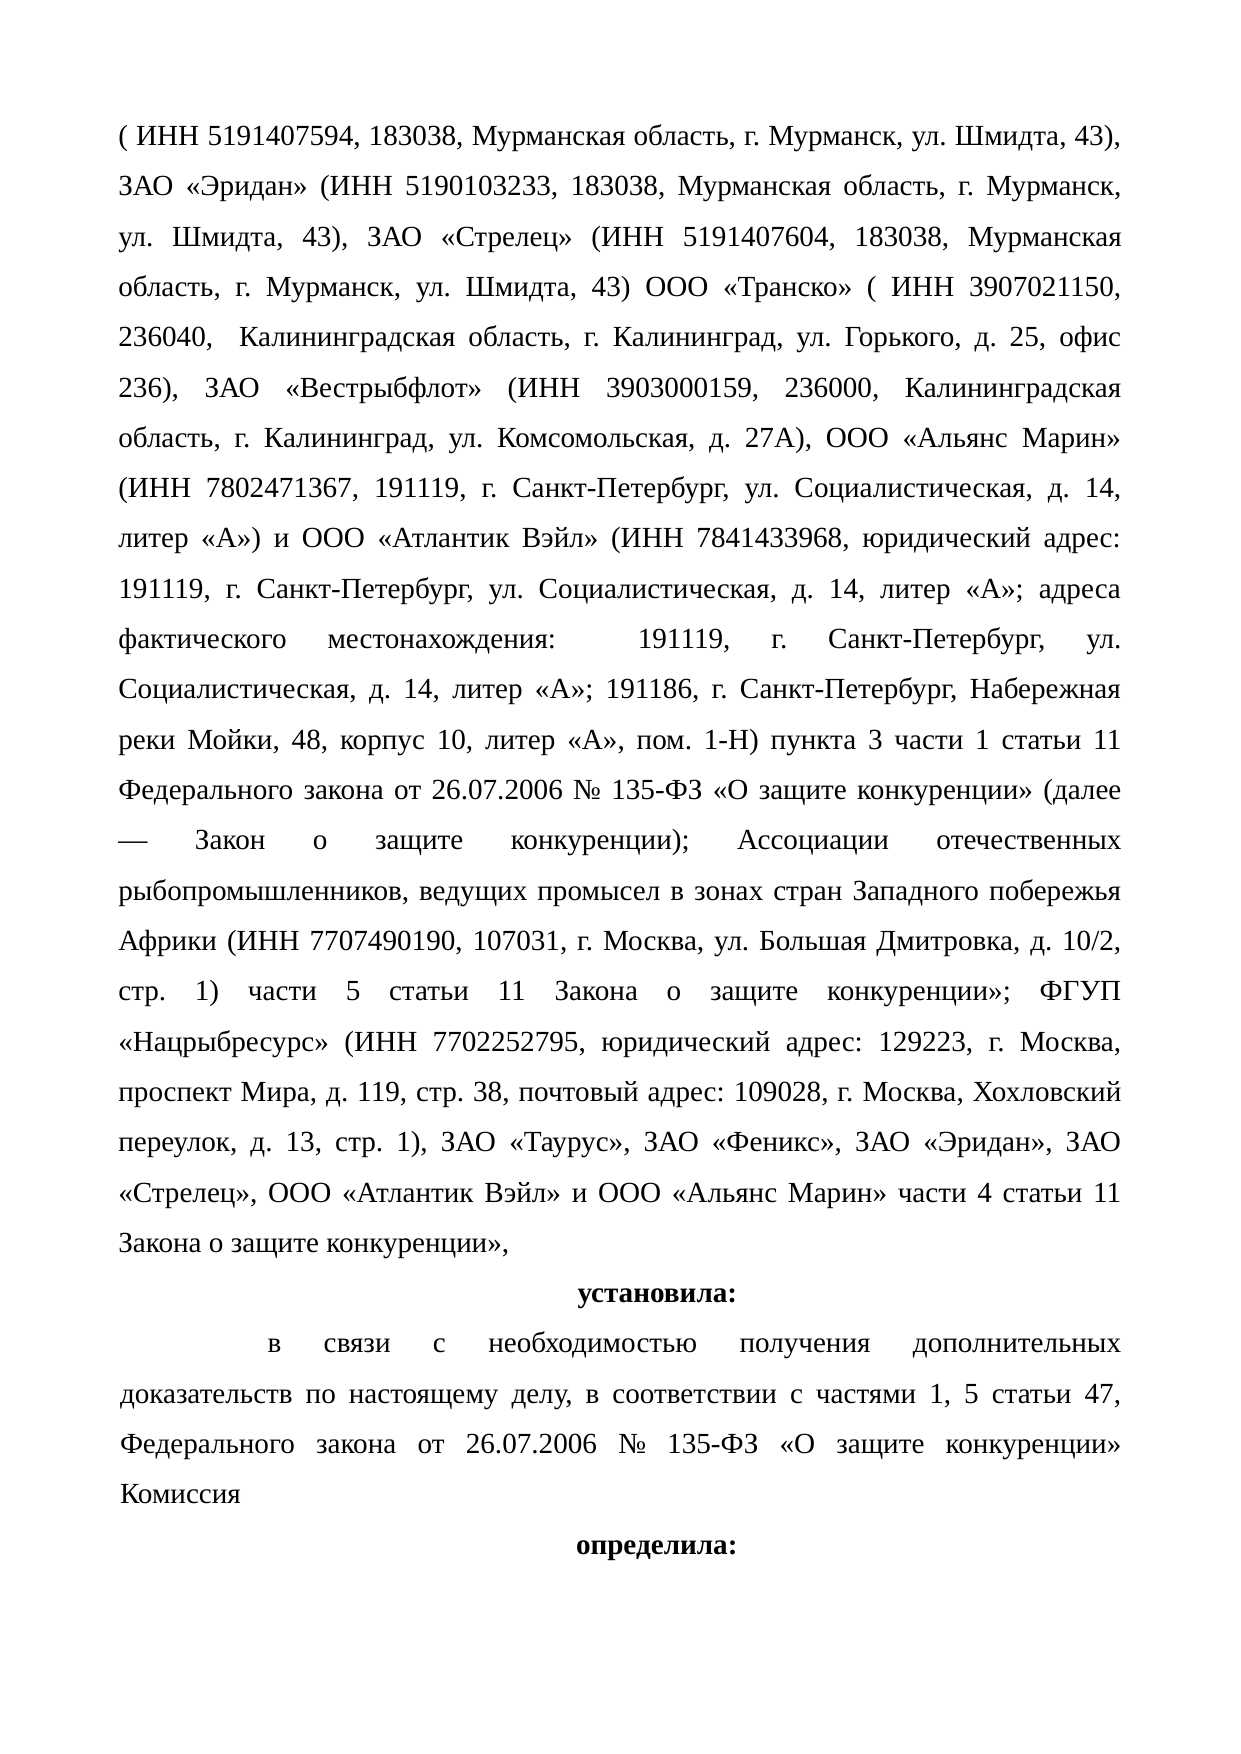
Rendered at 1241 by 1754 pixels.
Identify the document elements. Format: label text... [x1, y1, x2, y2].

text установила: [118, 1275, 1122, 1309]
list определила: [118, 1527, 1122, 1560]
text в связи с необходимостью получения дополнительных доказательств по настоящему делу, в соответствии с частями 1, 5 статьи 47, Федерального закона от 26.07.2006 № 135-ФЗ «О защите конкуренции» Комиссия [120, 1326, 1122, 1510]
text ( ИНН 5191407594, 183038, Мурманская область, г. Мурманск, ул. Шмидта, 43), ЗАО «Эридан» (ИНН 5190103233, 183038, Мурманская область, г. Мурманск, ул. Шмидта, 43), ЗАО «Стрелец» (ИНН 5191407604, 183038, Мурманская область, г. Мурманск, ул. Шмидта, 43) ООО «Транско» ( ИНН 3907021150, 236040, Калининградская область, г. Калининград, ул. Горького, д. 25, офис 236), ЗАО «Вестрыбфлот» (ИНН 3903000159, 236000, Калининградская область, г. Калининград, ул. Комсомольская, д. 27А), ООО «Альянс Марин» (ИНН 7802471367, 191119, г. Санкт-Петербург, ул. Социалистическая, д. 14, литер «А») и ООО «Атлантик Вэйл» (ИНН 7841433968, юридический адрес: 191119, г. Санкт-Петербург, ул. Социалистическая, д. 14, литер «А»; адреса фактического местонахождения: 191119, г. Санкт-Петербург, ул. Социалистическая, д. 14, литер «А»; 191186, г. Санкт-Петербург, Набережная реки Мойки, 48, корпус 10, литер «А», пом. 1-Н) пункта 3 части 1 статьи 11 Федерального закона от 26.07.2006 № 135-ФЗ «О защите конкуренции» (далее — Закон о защите конкуренции); Ассоциации отечественных рыбопромышленников, ведущих промысел в зонах стран Западного побережья Африки (ИНН 7707490190, 107031, г. Москва, ул. Большая Дмитровка, д. 10/2, стр. 1) части 5 статьи 11 Закона о защите конкуренции»; ФГУП «Нацрыбресурс» (ИНН 7702252795, юридический адрес: 129223, г. Москва, проспект Мира, д. 119, стр. 38, почтовый адрес: 109028, г. Москва, Хохловский переулок, д. 13, стр. 1), ЗАО «Таурус», ЗАО «Феникс», ЗАО «Эридан», ЗАО «Стрелец», ООО «Атлантик Вэйл» и ООО «Альянс Марин» части 4 статьи 11 Закона о защите конкуренции», [118, 118, 1122, 1258]
